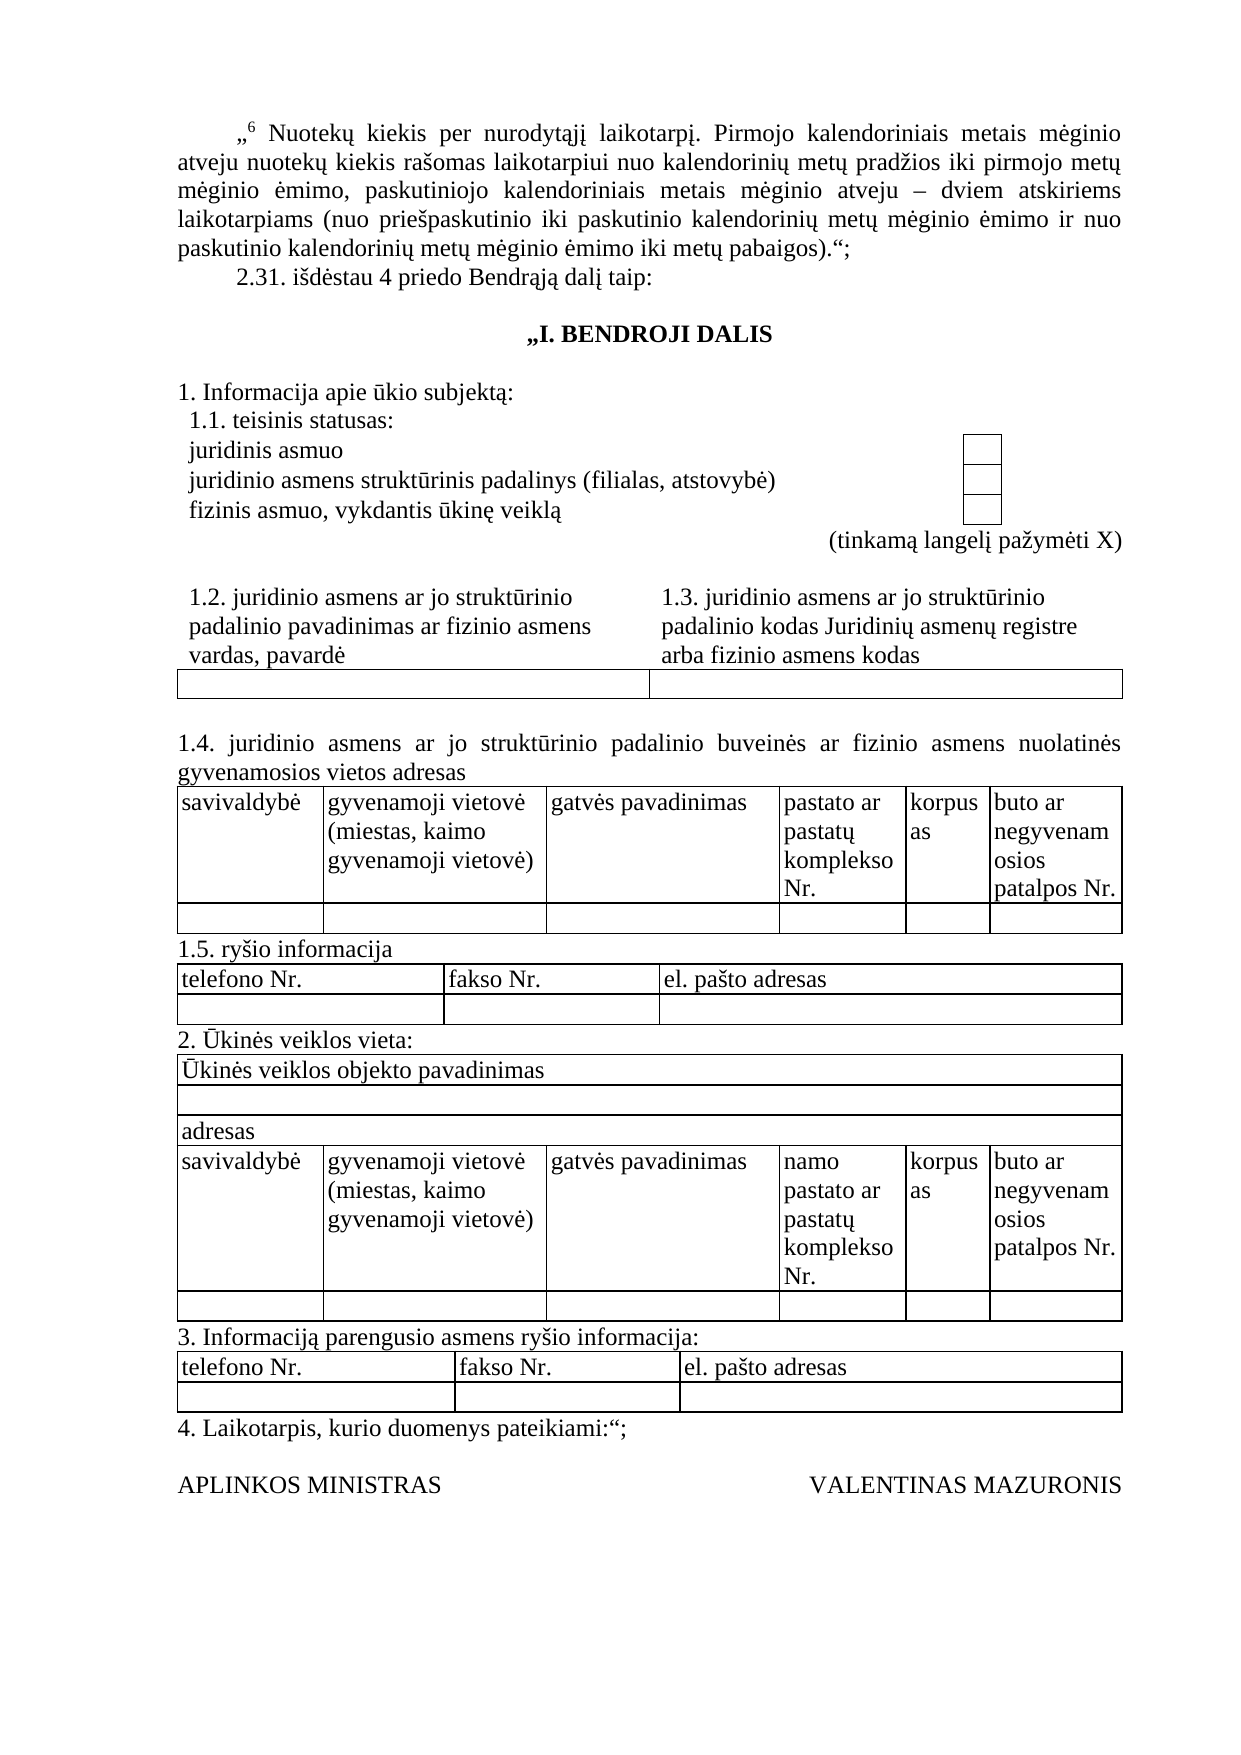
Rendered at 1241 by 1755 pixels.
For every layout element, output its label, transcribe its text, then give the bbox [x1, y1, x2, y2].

table_cell [780, 1292, 905, 1320]
table_header telefono Nr. [178, 1352, 454, 1381]
table_header buto ar negyvenamosios patalpos Nr. [991, 787, 1121, 902]
table_cell gatvės pavadinimas [547, 1146, 779, 1290]
table_header [1001, 406, 1122, 434]
table_cell [1002, 434, 1122, 464]
table_cell [324, 904, 546, 932]
table_cell [681, 1383, 1121, 1411]
table_cell [547, 1292, 779, 1320]
table_cell [991, 1292, 1121, 1320]
table_cell juridinis asmuo [177, 434, 963, 464]
table_header fakso Nr. [456, 1352, 679, 1381]
table_cell [547, 904, 779, 932]
text 3. Informaciją parengusio asmens ryšio informacija: [177, 1322, 1122, 1351]
table_cell adresas [178, 1116, 1121, 1145]
text 1. Informacija apie ūkio subjektą: [177, 377, 1122, 406]
text 4. Laikotarpis, kurio duomenys pateikiami:“; [177, 1413, 1122, 1442]
table_header Ūkinės veiklos objekto pavadinimas [178, 1055, 1121, 1084]
table_cell [991, 904, 1121, 932]
text 2. Ūkinės veiklos vieta: [177, 1025, 1122, 1054]
table_cell juridinio asmens struktūrinis padalinys (filialas, atstovybė) [177, 464, 963, 494]
table_cell [780, 904, 905, 932]
table_header el. pašto adresas [660, 965, 1121, 993]
table_cell fizinis asmuo, vykdantis ūkinę veiklą [177, 494, 963, 524]
table_cell [178, 904, 323, 932]
table_cell [324, 1292, 546, 1320]
table_header el. pašto adresas [681, 1352, 1121, 1381]
text 1.5. ryšio informacija [177, 934, 1122, 963]
table_cell [964, 495, 1001, 524]
table_header fakso Nr. [445, 965, 659, 993]
text Aplinkos ministras Valentinas Mazuronis [177, 1470, 1122, 1499]
table_header savivaldybė [178, 787, 323, 902]
table_cell [907, 904, 989, 932]
table_header 1.3. juridinio asmens ar jo struktūrinio padalinio kodas Juridinių asmenų registre arba fizinio asmens kodas [650, 582, 1122, 668]
table_header 1.1. teisinis statusas: [177, 406, 963, 434]
table_header pastato ar pastatų komplekso Nr. [780, 787, 905, 902]
table_cell korpusas [907, 1146, 989, 1290]
table_cell [456, 1383, 679, 1411]
table_cell [178, 1383, 454, 1411]
table_header 1.2. juridinio asmens ar jo struktūrinio padalinio pavadinimas ar fizinio asmens vardas, pavardė [177, 582, 650, 668]
table_cell [178, 670, 649, 698]
text (tinkamą langelį pažymėti X) [177, 525, 1122, 553]
table_header korpusas [907, 787, 989, 902]
text „6 Nuotekų kiekis per nurodytąjį laikotarpį. Pirmojo kalendoriniais metais mėginio atveju nuotekų kiekis rašomas laikotarpiui nuo kalendorinių metų pradžios iki pirmojo metų mėginio ėmimo, paskutiniojo kalendoriniais metais mėginio atveju – dviem atskiriems laikotarpiams (nuo priešpaskutinio iki paskutinio kalendorinių metų mėginio ėmimo ir nuo paskutinio kalendorinių metų mėginio ėmimo iki metų pabaigos).“; [177, 118, 1122, 262]
table_cell [660, 995, 1121, 1023]
table_header gyvenamoji vietovė (miestas, kaimo gyvenamoji vietovė) [324, 787, 546, 902]
table_cell [964, 465, 1001, 494]
table_cell [178, 1086, 1121, 1114]
table_cell [178, 995, 443, 1023]
table_cell [1002, 494, 1122, 524]
table_header gatvės pavadinimas [547, 787, 779, 902]
text „I. BENDROJI DALIS [177, 319, 1122, 348]
table_cell buto ar negyvenamosios patalpos Nr. [991, 1146, 1121, 1290]
table_header telefono Nr. [178, 965, 443, 993]
table_cell namo pastato ar pastatų komplekso Nr. [780, 1146, 905, 1290]
text 1.4. juridinio asmens ar jo struktūrinio padalinio buveinės ar fizinio asmens nuolatinės gyvenamosios vietos adresas [177, 728, 1122, 786]
table_header [964, 406, 1001, 434]
table_cell gyvenamoji vietovė (miestas, kaimo gyvenamoji vietovė) [324, 1146, 546, 1290]
table_cell savivaldybė [178, 1146, 323, 1290]
table_cell [907, 1292, 989, 1320]
table_cell [650, 670, 1122, 698]
table_cell [964, 435, 1001, 464]
table_cell [1002, 464, 1122, 494]
table_cell [178, 1292, 323, 1320]
text 2.31. išdėstau 4 priedo Bendrąją dalį taip: [177, 262, 1122, 291]
table_cell [445, 995, 659, 1023]
